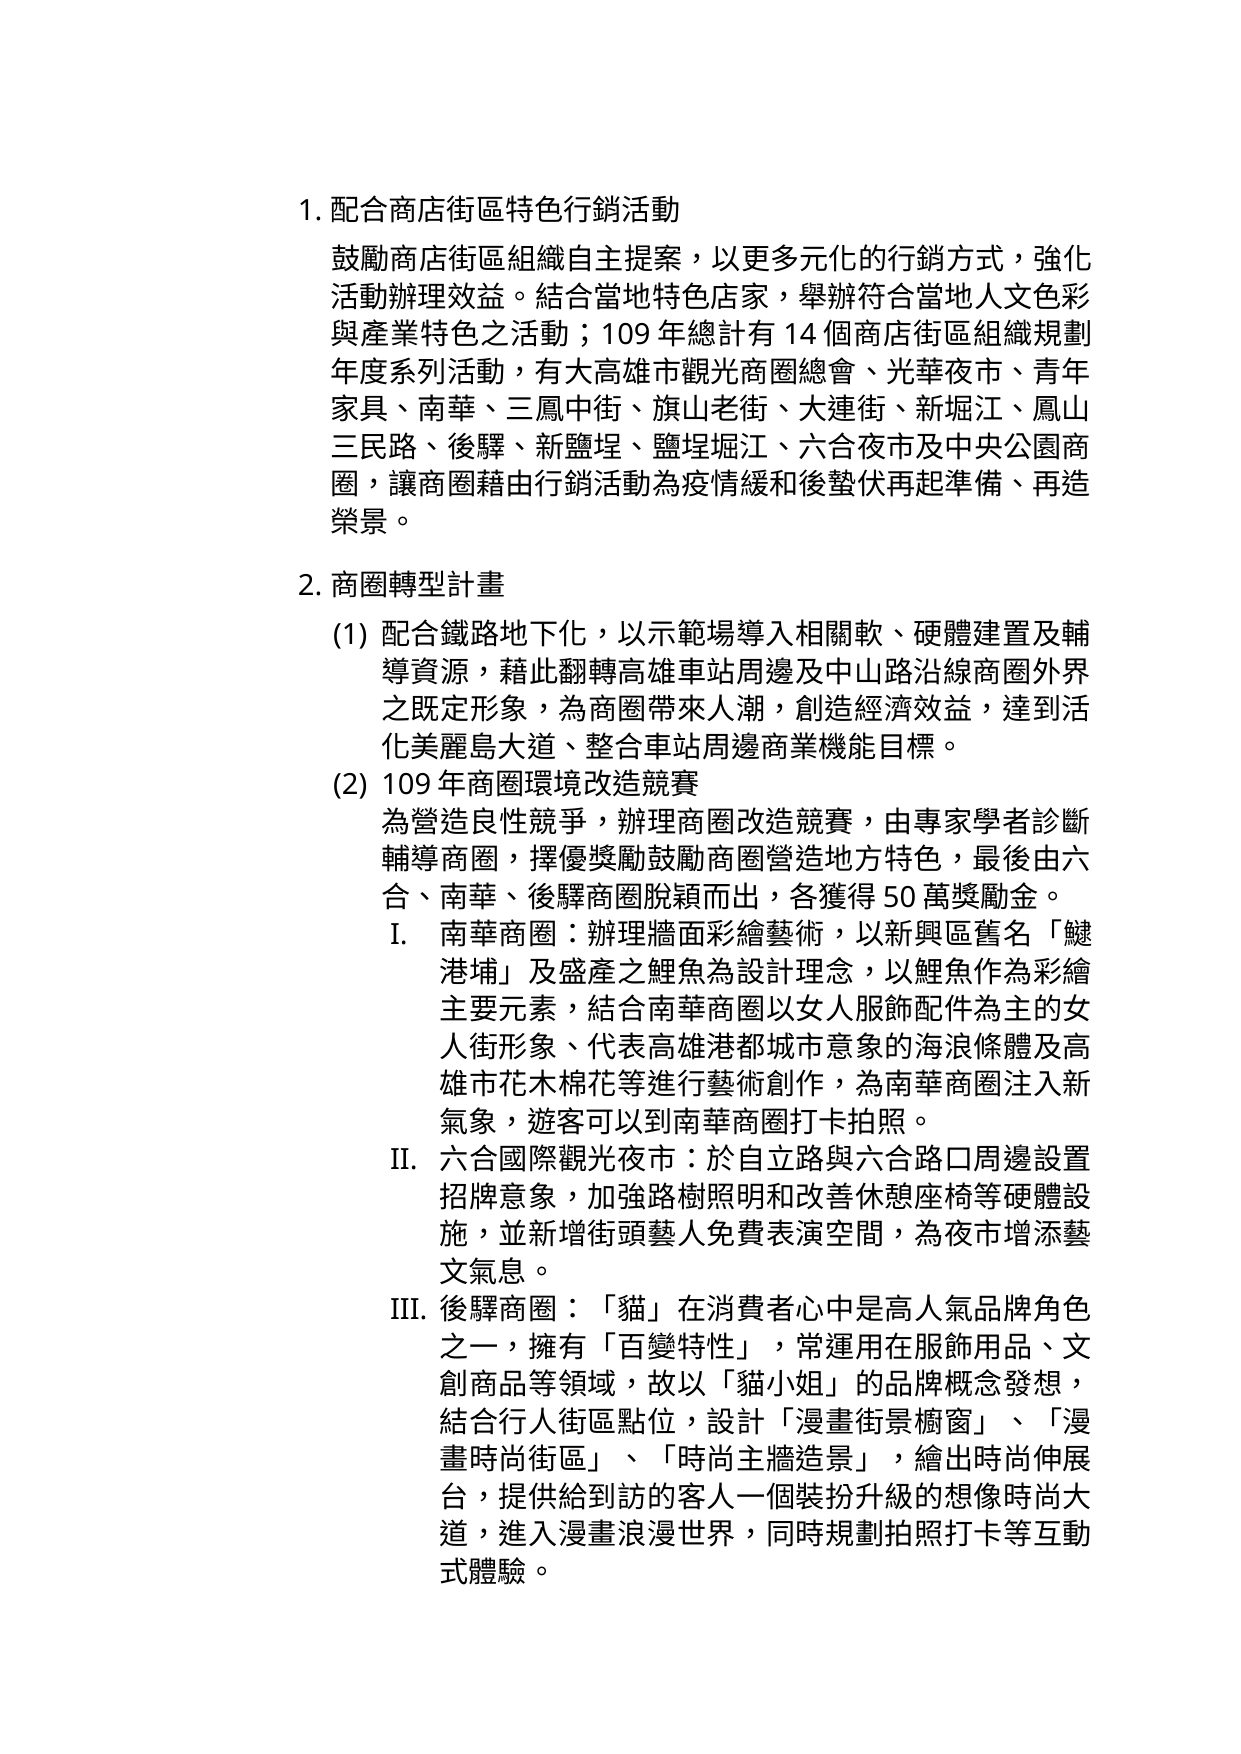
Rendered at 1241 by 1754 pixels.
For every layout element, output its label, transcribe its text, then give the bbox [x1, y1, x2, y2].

text 鼓勵商店街區組織自主提案，以更多元化的行銷方式，強化活動辦理效益。結合當地特色店家，舉辦符合當地人文色彩與產業特色之活動；109年總計有14個商店街區組織規劃年度系列活動，有大高雄市觀光商圈總會、光華夜市、青年家具、南華、三鳳中街、旗山老街、大連街、新堀江、鳳山三民路、後驛、新鹽埕、鹽埕堀江、六合夜市及中央公園商圈，讓商圈藉由行銷活動為疫情緩和後蟄伏再起準備、再造榮景。 [330, 239, 1092, 539]
list 109年商圈環境改造競賽 [333, 764, 1092, 802]
list 後驛商圈：「貓」在消費者心中是高人氣品牌角色之一，擁有「百變特性」，常運用在服飾用品、文創商品等領域，故以「貓小姐」的品牌概念發想，結合行人街區點位，設計「漫畫街景櫥窗」、「漫畫時尚街區」、「時尚主牆造景」，繪出時尚伸展台，提供給到訪的客人一個裝扮升級的想像時尚大道，進入漫畫浪漫世界，同時規劃拍照打卡等互動式體驗。 [390, 1289, 1092, 1589]
list 配合鐵路地下化，以示範場導入相關軟、硬體建置及輔導資源，藉此翻轉高雄車站周邊及中山路沿線商圈外界之既定形象，為商圈帶來人潮，創造經濟效益，達到活化美麗島大道、整合車站周邊商業機能目標。 [333, 614, 1092, 764]
list 商圈轉型計畫 [298, 539, 1092, 614]
text 為營造良性競爭，辦理商圈改造競賽，由專家學者診斷輔導商圈，擇優獎勵鼓勵商圈營造地方特色，最後由六合、南華、後驛商圈脫穎而出，各獲得50萬獎勵金。 [381, 802, 1092, 914]
list 南華商圈：辦理牆面彩繪藝術，以新興區舊名「𩻸港埔」及盛產之鯉魚為設計理念，以鯉魚作為彩繪主要元素，結合南華商圈以女人服飾配件為主的女人街形象、代表高雄港都城市意象的海浪條體及高雄市花木棉花等進行藝術創作，為南華商圈注入新氣象，遊客可以到南華商圈打卡拍照。 [390, 914, 1092, 1139]
list 配合商店街區特色行銷活動 [298, 164, 1092, 239]
list 六合國際觀光夜市：於自立路與六合路口周邊設置招牌意象，加強路樹照明和改善休憩座椅等硬體設施，並新增街頭藝人免費表演空間，為夜市增添藝文氣息。 [390, 1139, 1092, 1289]
